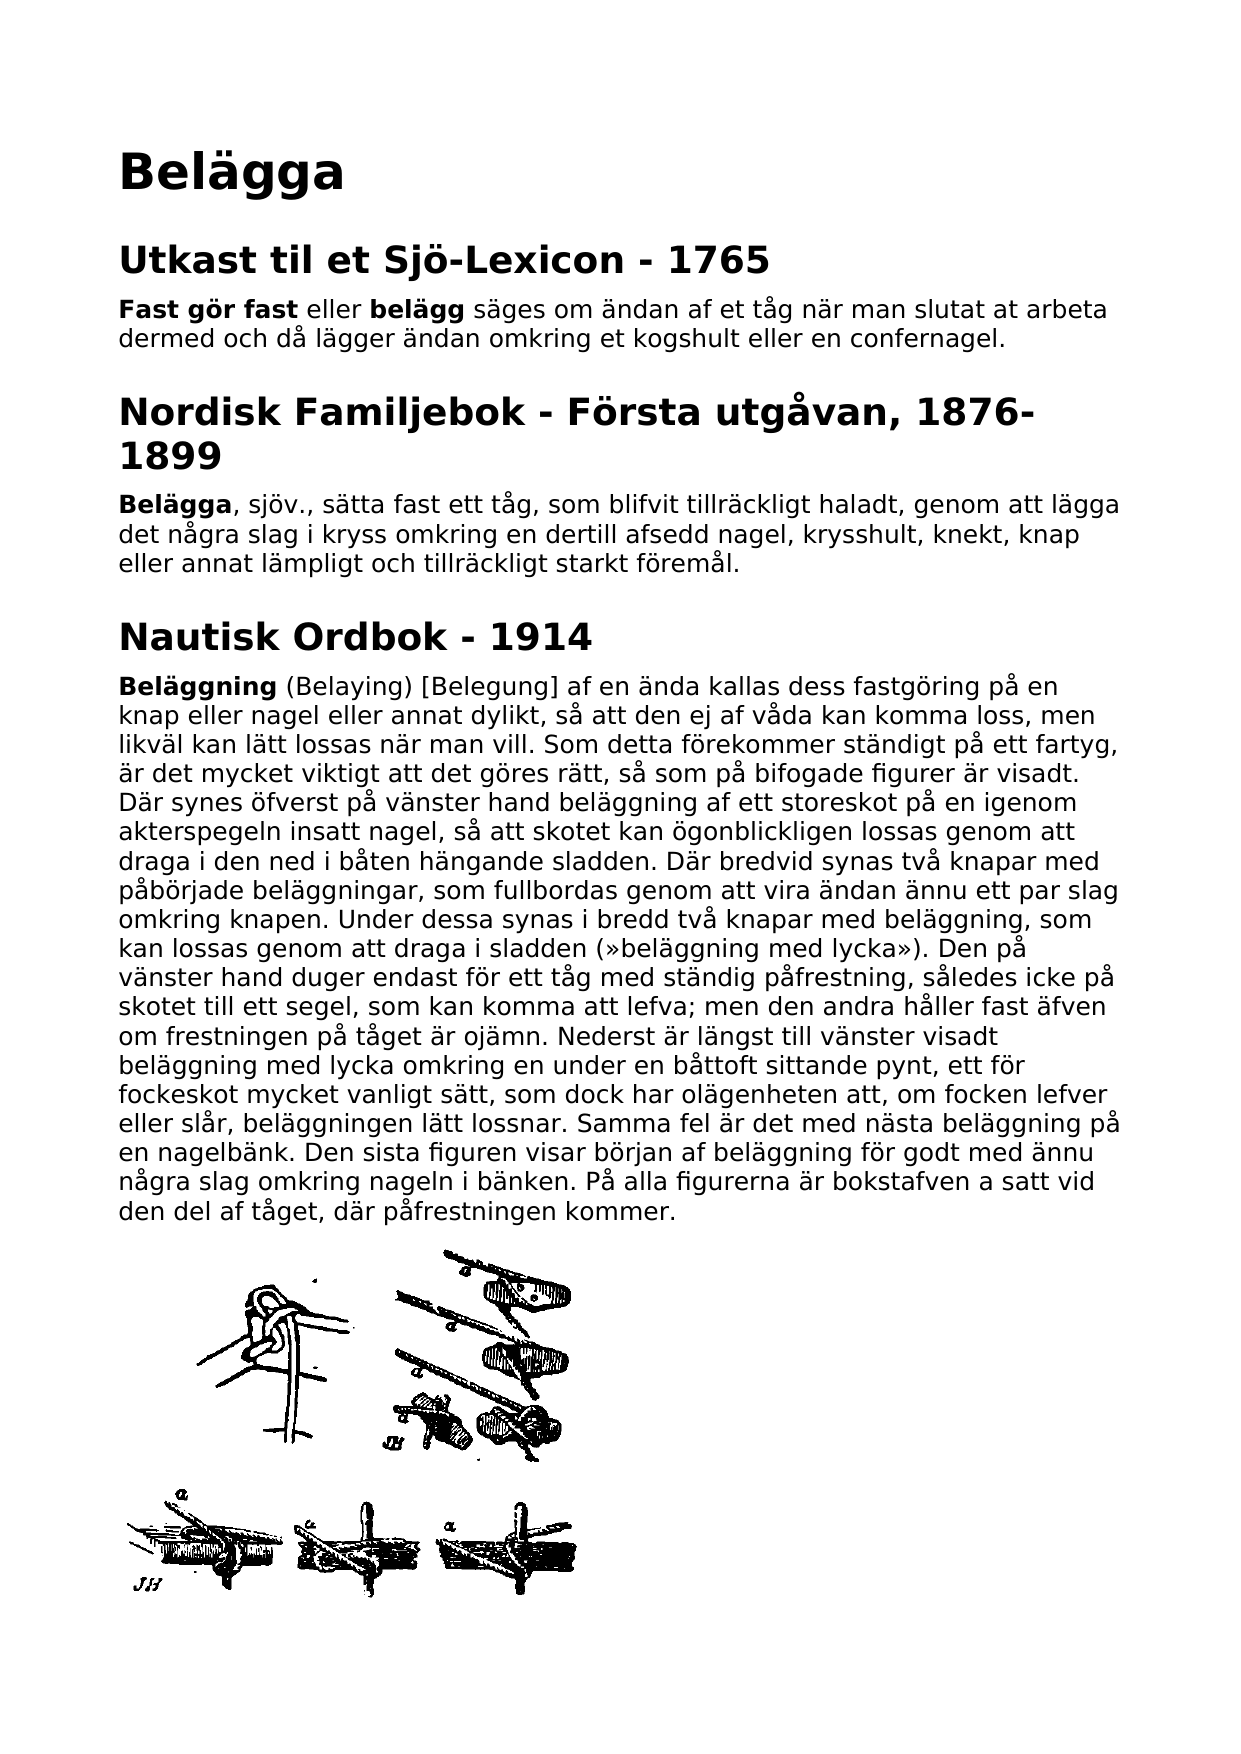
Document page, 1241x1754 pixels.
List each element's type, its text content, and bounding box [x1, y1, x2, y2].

text Beläggning (Belaying) [Belegung] af en ända kallas dess fastgöring på en knap eller nagel eller annat dylikt, så att den ej af våda kan komma loss, men likväl kan lätt lossas när man vill. Som detta förekommer ständigt på ett fartyg, är det mycket viktigt att det göres rätt, så som på bifogade figurer är visadt. Där synes öfverst på vänster hand beläggning af ett storeskot på en igenom akterspegeln insatt nagel, så att skotet kan ögonblickligen lossas genom att draga i den ned i båten hängande sladden. Där bredvid synas två knapar med påbörjade beläggningar, som fullbordas genom att vira ändan ännu ett par slag omkring knapen. Under dessa synas i bredd två knapar med beläggning, som kan lossas genom att draga i sladden (»beläggning med lycka»). Den på vänster hand duger endast för ett tåg med ständig påfrestning, således icke på skotet till ett segel, som kan komma att lefva; men den andra håller fast äfven om frestningen på tåget är ojämn. Nederst är längst till vänster visadt beläggning med lycka omkring en under en båttoft sittande pynt, ett för fockeskot mycket vanligt sätt, som dock har olägenheten att, om focken lefver eller slår, beläggningen lätt lossnar. Samma fel är det med nästa beläggning på en nagelbänk. Den sista figuren visar början af beläggning för godt med ännu några slag omkring nageln i bänken. På alla figurerna är bokstafven a satt vid den del af tåget, där påfrestningen kommer. [118, 672, 1122, 1226]
subtitle Nordisk Familjebok - Första utgåvan, 1876-1899 [118, 391, 1122, 478]
subtitle Utkast til et Sjö-Lexicon - 1765 [118, 239, 1122, 282]
text Belägga, sjöv., sätta fast ett tåg, som blifvit tillräckligt haladt, genom att lägga det några slag i kryss omkring en dertill afsedd nagel, krysshult, knekt, knap eller annat lämpligt och tillräckligt starkt föremål. [118, 491, 1122, 578]
subtitle Nautisk Ordbok - 1914 [118, 616, 1122, 659]
picture [118, 1238, 587, 1604]
subtitle Belägga [118, 143, 1122, 201]
text Fast gör fast eller belägg säges om ändan af et tåg när man slutat at arbeta dermed och då lägger ändan omkring et kogshult eller en confernagel. [118, 295, 1122, 353]
